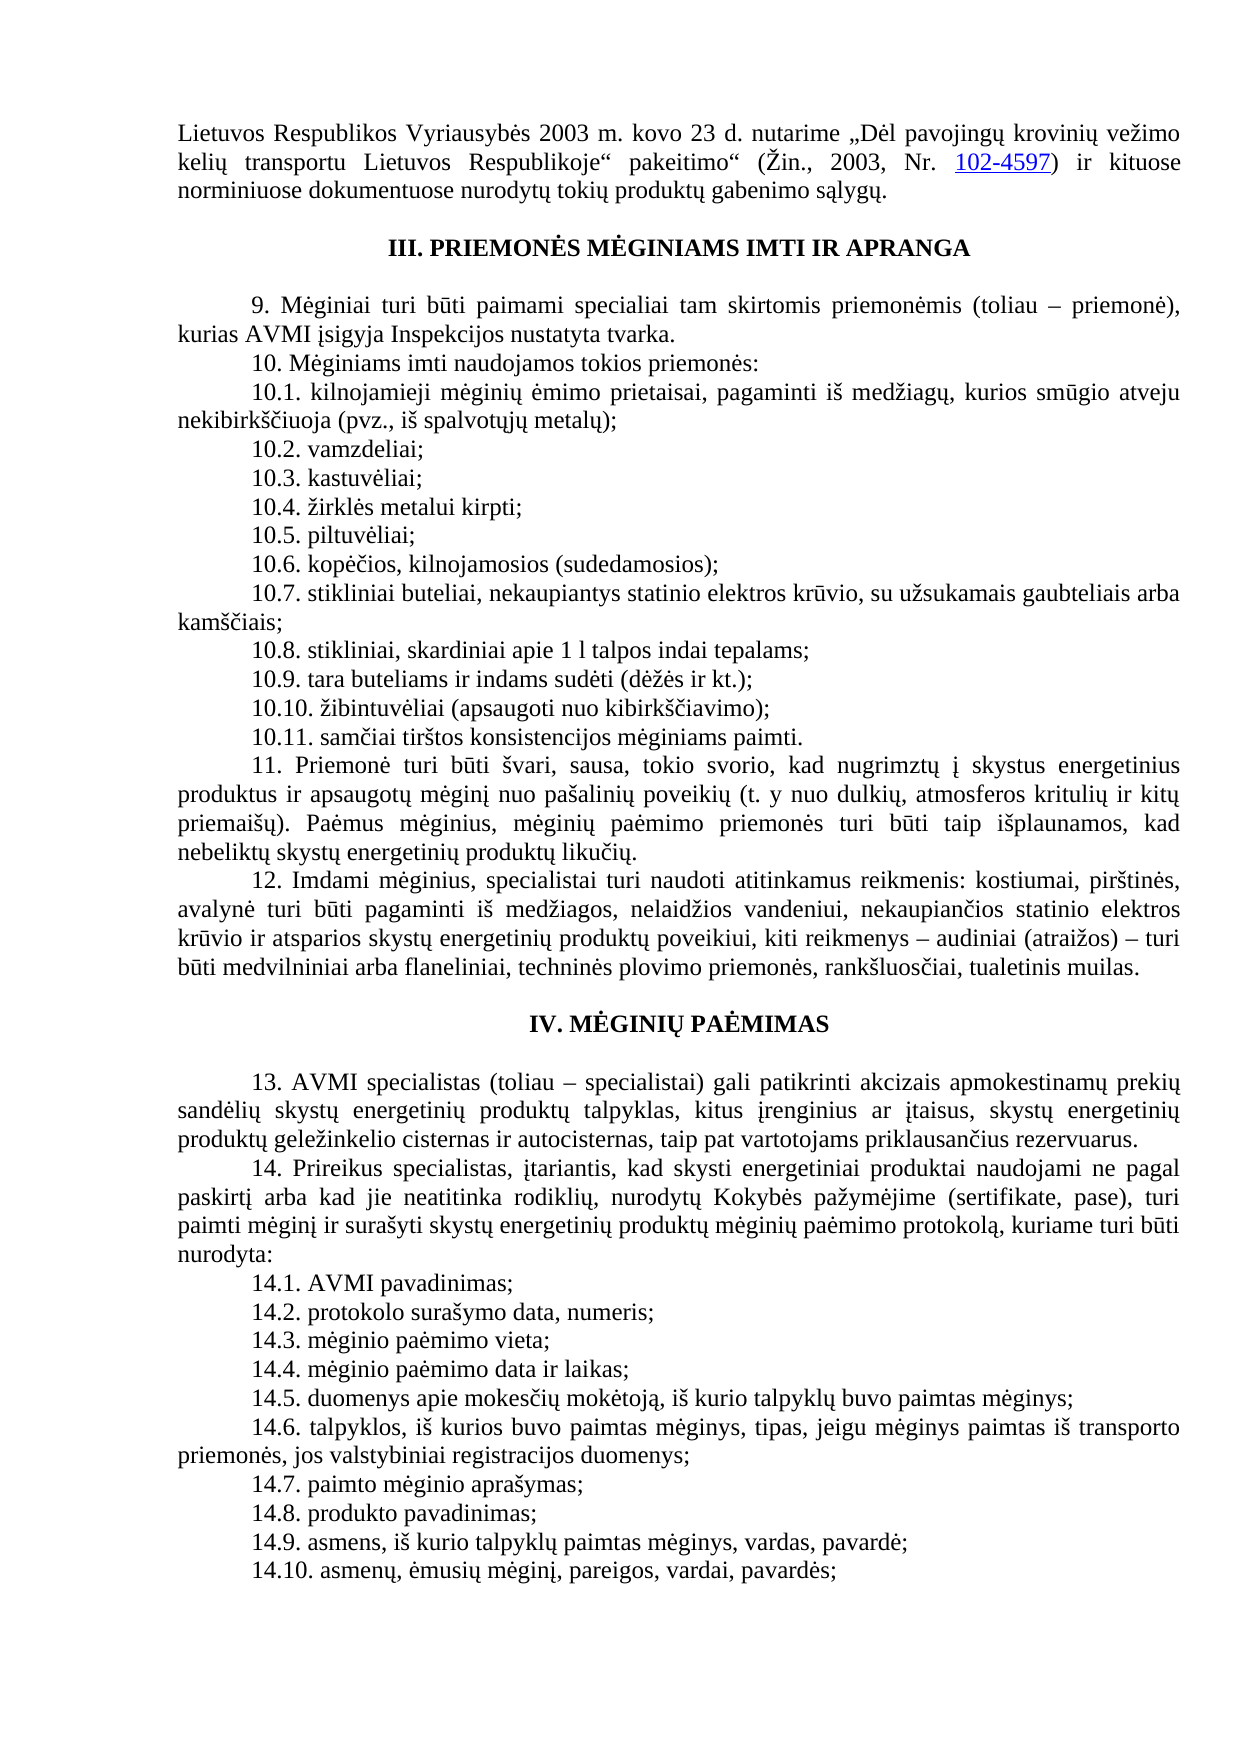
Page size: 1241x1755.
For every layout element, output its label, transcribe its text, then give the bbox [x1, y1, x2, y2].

text Lietuvos Respublikos Vyriausybės 2003 m. kovo 23 d. nutarime „Dėl pavojingų krovinių vežimo kelių transportu Lietuvos Respublikoje“ pakeitimo“ (Žin., 2003, Nr. 102-4597) ir kituose norminiuose dokumentuose nurodytų tokių produktų gabenimo sąlygų. [177, 118, 1181, 204]
text 10.5. piltuvėliai; [177, 521, 1181, 549]
text 14.4. mėginio paėmimo data ir laikas; [177, 1354, 1181, 1383]
text 10.2. vamzdeliai; [177, 434, 1181, 463]
text 10.8. stikliniai, skardiniai apie 1 l talpos indai tepalams; [177, 636, 1181, 664]
text 14.7. paimto mėginio aprašymas; [177, 1469, 1181, 1498]
text 10.7. stikliniai buteliai, nekaupiantys statinio elektros krūvio, su užsukamais gaubteliais arba kamščiais; [177, 578, 1181, 636]
text 14.1. AVMI pavadinimas; [177, 1268, 1181, 1297]
text 10. Mėginiams imti naudojamos tokios priemonės: [177, 348, 1181, 377]
text 14.8. produkto pavadinimas; [177, 1498, 1181, 1527]
text 10.3. kastuvėliai; [177, 463, 1181, 492]
text 14.5. duomenys apie mokesčių mokėtoją, iš kurio talpyklų buvo paimtas mėginys; [177, 1383, 1181, 1412]
text 9. Mėginiai turi būti paimami specialiai tam skirtomis priemonėmis (toliau – priemonė), kurias AVMI įsigyja Inspekcijos nustatyta tvarka. [177, 291, 1181, 348]
text 13. AVMI specialistas (toliau – specialistai) gali patikrinti akcizais apmokestinamų prekių sandėlių skystų energetinių produktų talpyklas, kitus įrenginius ar įtaisus, skystų energetinių produktų geležinkelio cisternas ir autocisternas, taip pat vartotojams priklausančius rezervuarus. [177, 1067, 1181, 1153]
text 14.6. talpyklos, iš kurios buvo paimtas mėginys, tipas, jeigu mėginys paimtas iš transporto priemonės, jos valstybiniai registracijos duomenys; [177, 1412, 1181, 1469]
text 14.10. asmenų, ėmusių mėginį, pareigos, vardai, pavardės; [177, 1556, 1181, 1584]
text 10.6. kopėčios, kilnojamosios (sudedamosios); [177, 549, 1181, 578]
text 10.9. tara buteliams ir indams sudėti (dėžės ir kt.); [177, 664, 1181, 693]
text 10.4. žirklės metalui kirpti; [177, 492, 1181, 521]
text 10.1. kilnojamieji mėginių ėmimo prietaisai, pagaminti iš medžiagų, kurios smūgio atveju nekibirkščiuoja (pvz., iš spalvotųjų metalų); [177, 377, 1181, 434]
text IV. MĖGINIŲ PAĖMIMAS [177, 1009, 1181, 1038]
text 11. Priemonė turi būti švari, sausa, tokio svorio, kad nugrimztų į skystus energetinius produktus ir apsaugotų mėginį nuo pašalinių poveikių (t. y nuo dulkių, atmosferos kritulių ir kitų priemaišų). Paėmus mėginius, mėginių paėmimo priemonės turi būti taip išplaunamos, kad nebeliktų skystų energetinių produktų likučių. [177, 751, 1181, 866]
text III. PRIEMONĖS MĖGINIAMS IMTI IR APRANGA [177, 233, 1181, 262]
text 10.10. žibintuvėliai (apsaugoti nuo kibirkščiavimo); [177, 693, 1181, 722]
text 14. Prireikus specialistas, įtariantis, kad skysti energetiniai produktai naudojami ne pagal paskirtį arba kad jie neatitinka rodiklių, nurodytų Kokybės pažymėjime (sertifikate, pase), turi paimti mėginį ir surašyti skystų energetinių produktų mėginių paėmimo protokolą, kuriame turi būti nurodyta: [177, 1153, 1181, 1268]
text 10.11. samčiai tirštos konsistencijos mėginiams paimti. [177, 722, 1181, 751]
text 14.2. protokolo surašymo data, numeris; [177, 1297, 1181, 1326]
text 14.9. asmens, iš kurio talpyklų paimtas mėginys, vardas, pavardė; [177, 1527, 1181, 1556]
text 14.3. mėginio paėmimo vieta; [177, 1326, 1181, 1354]
text 12. Imdami mėginius, specialistai turi naudoti atitinkamus reikmenis: kostiumai, pirštinės, avalynė turi būti pagaminti iš medžiagos, nelaidžios vandeniui, nekaupiančios statinio elektros krūvio ir atsparios skystų energetinių produktų poveikiui, kiti reikmenys – audiniai (atraižos) – turi būti medvilniniai arba flaneliniai, techninės plovimo priemonės, rankšluosčiai, tualetinis muilas. [177, 866, 1181, 981]
